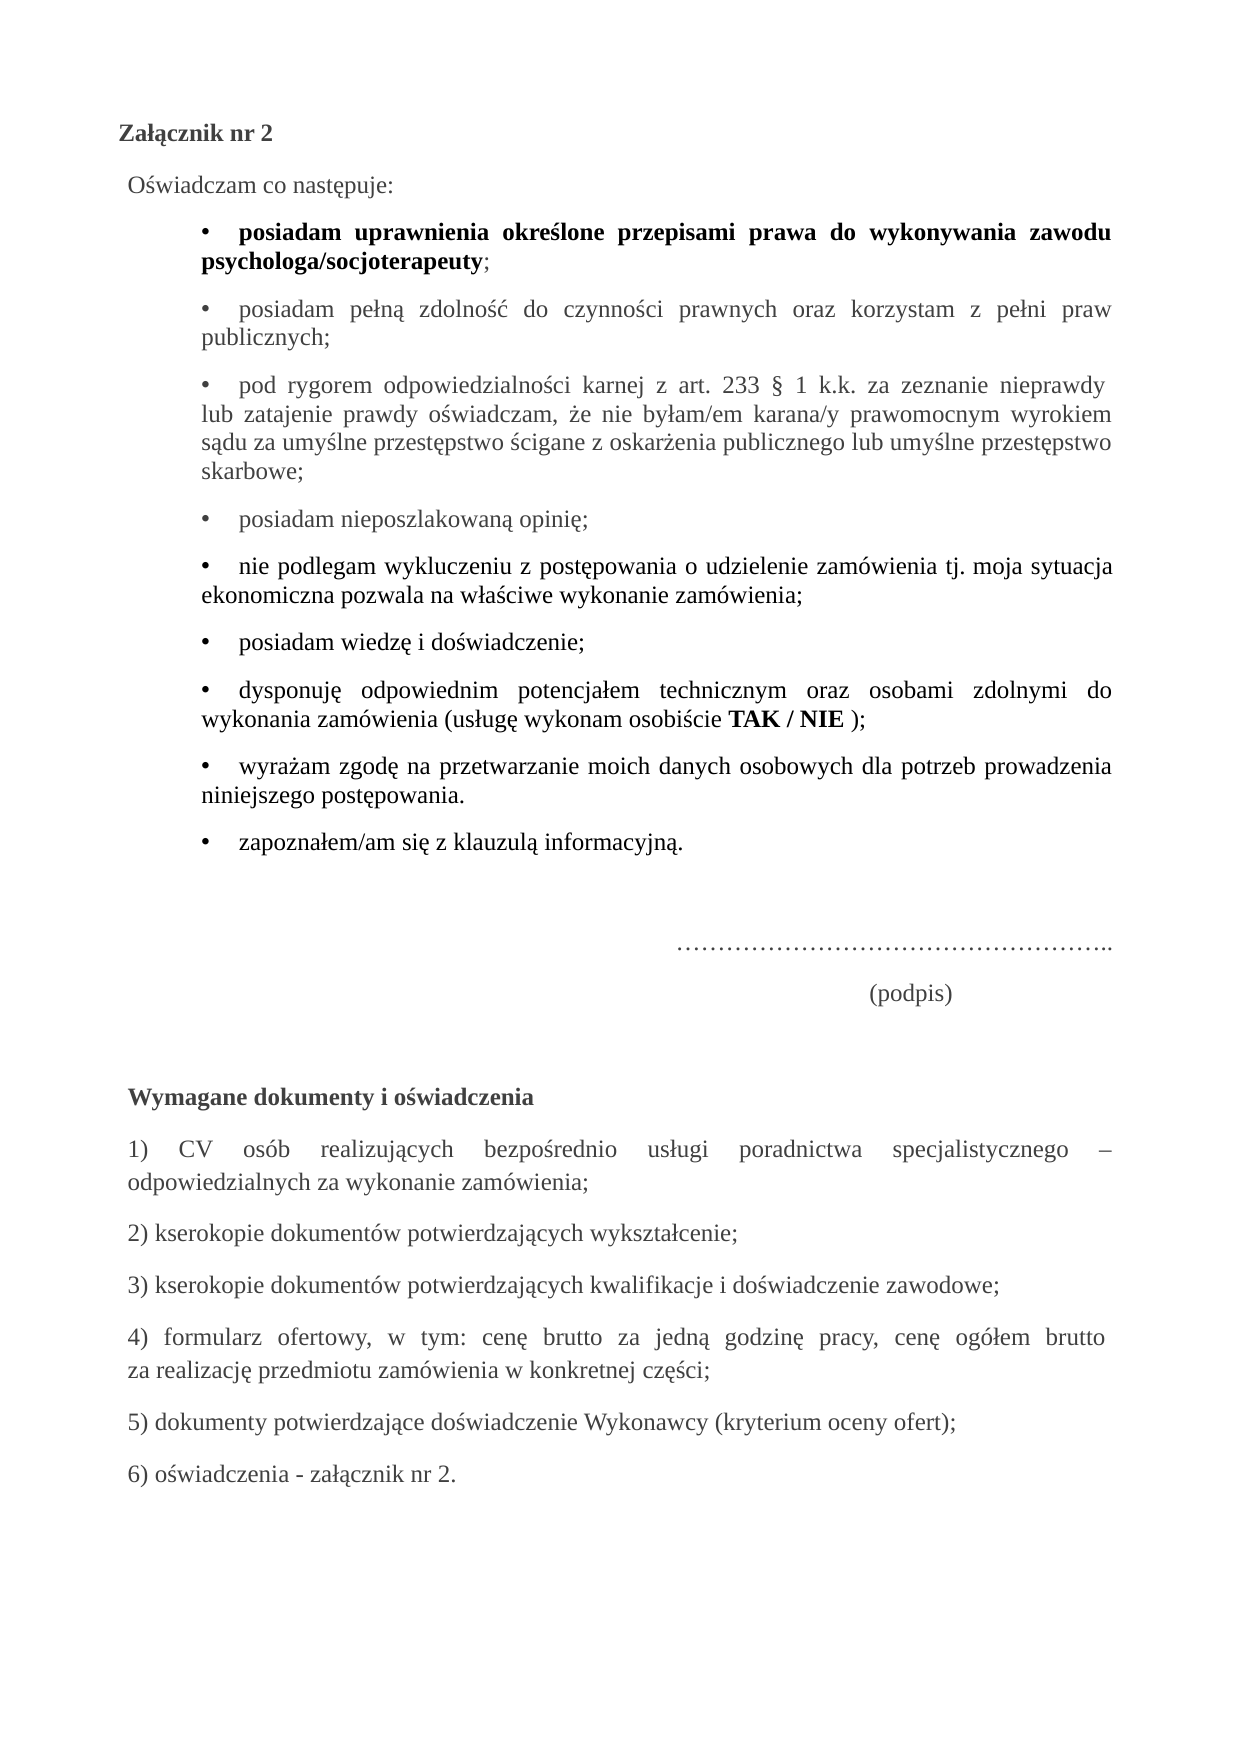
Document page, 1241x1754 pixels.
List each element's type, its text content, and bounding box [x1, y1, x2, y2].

text 1) CV osób realizujących bezpośrednio usługi poradnictwa specjalistycznego – odpowiedzialnych za wykonanie zamówienia; [127, 1134, 1113, 1196]
list pod rygorem odpowiedzialności karnej z art. 233 § 1 k.k. za zeznanie nieprawdy lub zatajenie prawdy oświadczam, że nie byłam/em karana/y prawomocnym wyrokiem sądu za umyślne przestępstwo ścigane z oskarżenia publicznego lub umyślne przestępstwo skarbowe; [164, 370, 1113, 485]
text Oświadczam co następuje: [127, 170, 1113, 199]
list posiadam nieposzlakowaną opinię; [164, 504, 1113, 532]
list posiadam wiedzę i doświadczenie; [164, 627, 1113, 656]
text 4) formularz ofertowy, w tym: cenę brutto za jedną godzinę pracy, cenę ogółem brutto za realizację przedmiotu zamówienia w konkretnej części; [127, 1322, 1113, 1384]
list dysponuję odpowiednim potencjałem technicznym oraz osobami zdolnymi do wykonania zamówienia (usługę wykonam osobiście TAK / NIE ); [164, 675, 1113, 732]
list wyrażam zgodę na przetwarzanie moich danych osobowych dla potrzeb prowadzenia niniejszego postępowania. [164, 751, 1113, 809]
text 6) oświadczenia - załącznik nr 2. [127, 1459, 1113, 1487]
text (podpis) [118, 978, 1113, 1007]
list nie podlegam wykluczeniu z postępowania o udzielenie zamówienia tj. moja sytuacja ekonomiczna pozwala na właściwe wykonanie zamówienia; [164, 551, 1113, 609]
list zapoznałem/am się z klauzulą informacyjną. [164, 827, 1113, 856]
text Załącznik nr 2 [118, 118, 1113, 147]
text 3) kserokopie dokumentów potwierdzających kwalifikacje i doświadczenie zawodowe; [127, 1270, 1113, 1299]
list posiadam pełną zdolność do czynności prawnych oraz korzystam z pełni praw publicznych; [164, 294, 1113, 351]
text …………………………………………….. [127, 927, 1113, 955]
text 2) kserokopie dokumentów potwierdzających wykształcenie; [127, 1218, 1113, 1247]
list posiadam uprawnienia określone przepisami prawa do wykonywania zawodu psychologa/socjoterapeuty; [164, 217, 1113, 275]
text 5) dokumenty potwierdzające doświadczenie Wykonawcy (kryterium oceny ofert); [127, 1407, 1113, 1436]
text Wymagane dokumenty i oświadczenia [127, 1082, 1113, 1111]
